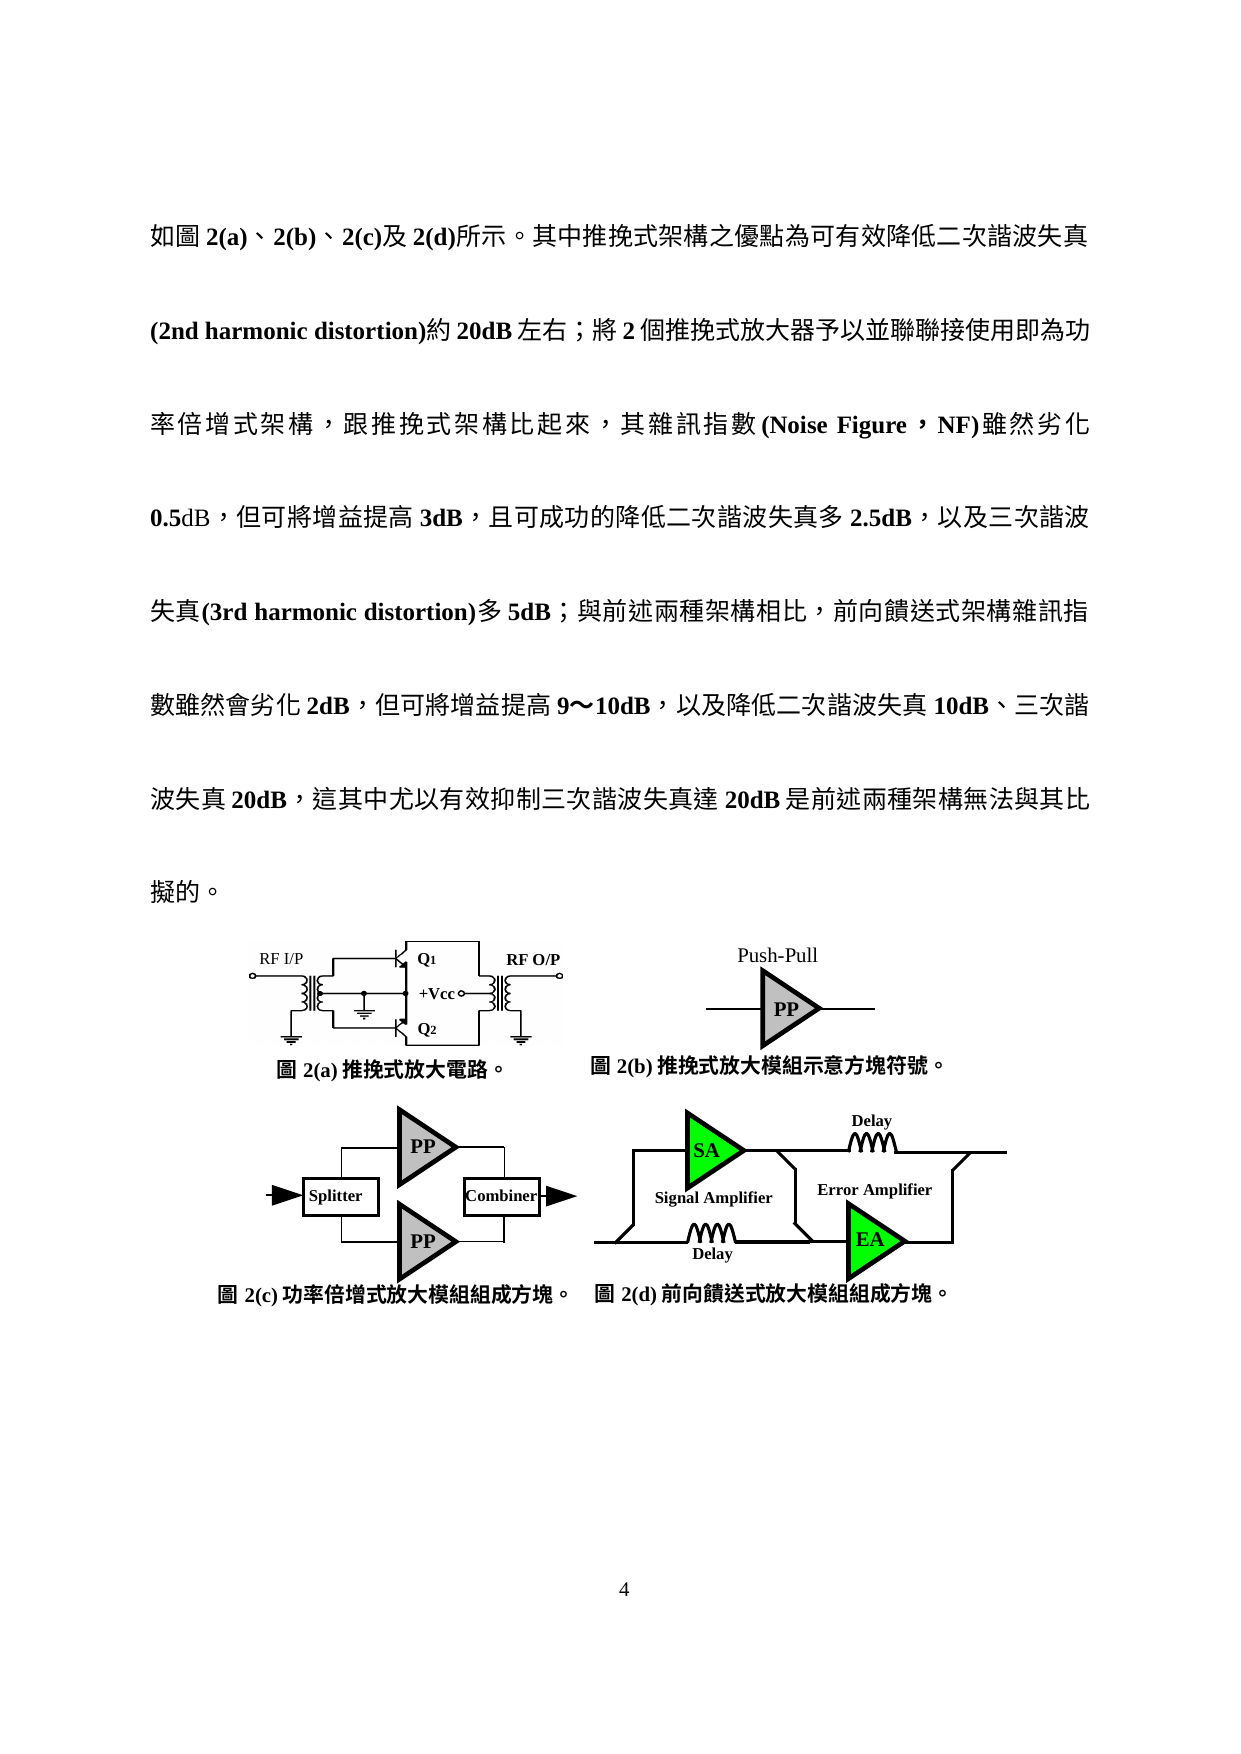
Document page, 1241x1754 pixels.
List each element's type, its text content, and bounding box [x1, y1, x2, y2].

text 如圖2(a)、2(b)、2(c)及2(d)所示。其中推挽式架構之優點為可有效降低二次諧波失真(2nd harmonic distortion)約20dB左右；將2個推挽式放大器予以並聯聯接使用即為功率倍增式架構，跟推挽式架構比起來，其雜訊指數(Noise Figure，NF)雖然劣化0.5dB，但可將增益提高3dB，且可成功的降低二次諧波失真多2.5dB，以及三次諧波失真(3rd harmonic distortion)多5dB；與前述兩種架構相比，前向饋送式架構雜訊指數雖然會劣化2dB，但可將增益提高9〜10dB，以及降低二次諧波失真10dB、三次諧波失真20dB，這其中尤以有效抑制三次諧波失真達20dB是前述兩種架構無法與其比擬的。 [150, 193, 1090, 912]
table_header [153, 930, 1098, 1492]
table_header [153, 114, 1098, 193]
